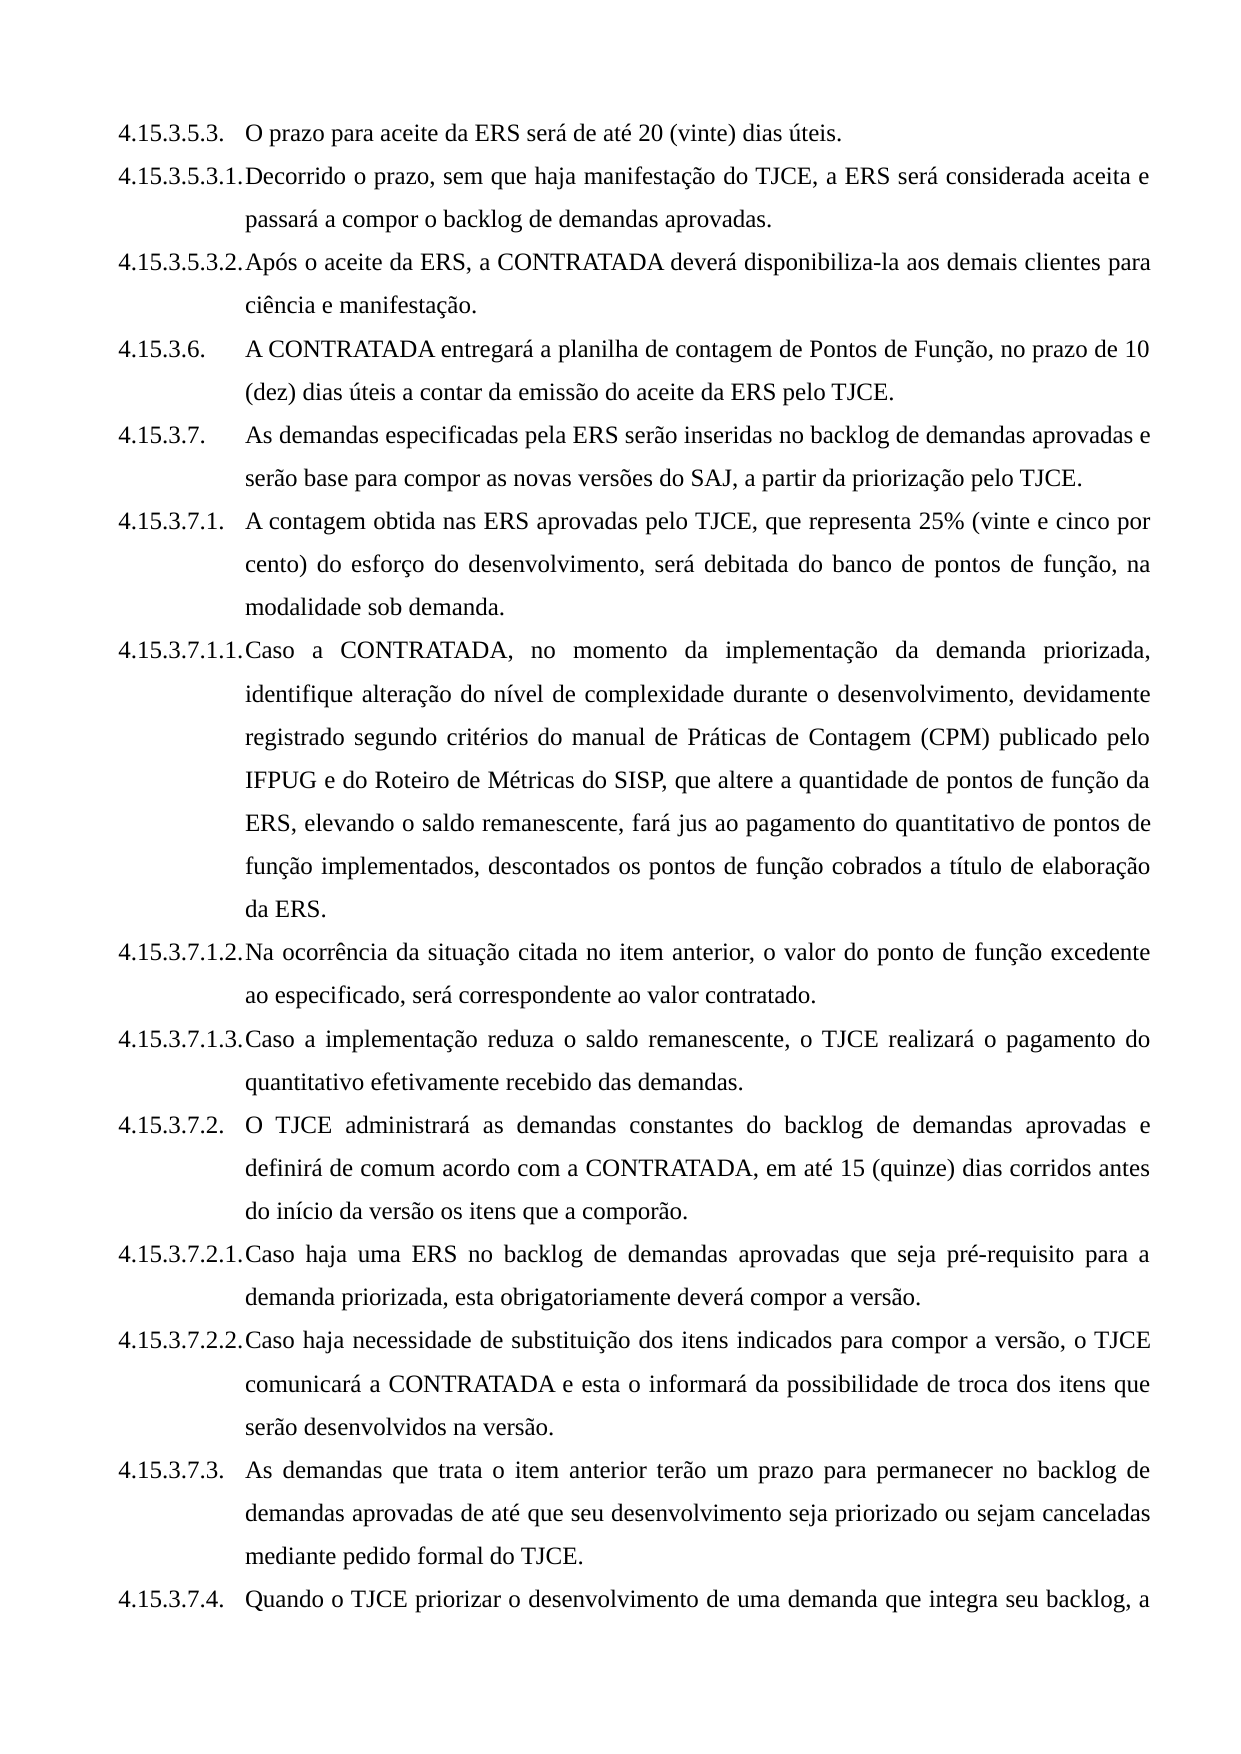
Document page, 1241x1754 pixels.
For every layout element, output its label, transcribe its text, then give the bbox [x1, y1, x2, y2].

list As demandas que trata o item anterior terão um prazo para permanecer no backlog de demandas aprovadas de até que seu desenvolvimento seja priorizado ou sejam canceladas mediante pedido formal do TJCE. [118, 1455, 1152, 1570]
list Caso haja uma ERS no backlog de demandas aprovadas que seja pré-requisito para a demanda priorizada, esta obrigatoriamente deverá compor a versão. [118, 1239, 1152, 1311]
list Caso haja necessidade de substituição dos itens indicados para compor a versão, o TJCE comunicará a CONTRATADA e esta o informará da possibilidade de troca dos itens que serão desenvolvidos na versão. [118, 1326, 1152, 1441]
list O TJCE administrará as demandas constantes do backlog de demandas aprovadas e definirá de comum acordo com a CONTRATADA, em até 15 (quinze) dias corridos antes do início da versão os itens que a comporão. [118, 1110, 1152, 1225]
list O prazo para aceite da ERS será de até 20 (vinte) dias úteis. [118, 118, 1152, 147]
list Caso a CONTRATADA, no momento da implementação da demanda priorizada, identifique alteração do nível de complexidade durante o desenvolvimento, devidamente registrado segundo critérios do manual de Práticas de Contagem (CPM) publicado pelo IFPUG e do Roteiro de Métricas do SISP, que altere a quantidade de pontos de função da ERS, elevando o saldo remanescente, fará jus ao pagamento do quantitativo de pontos de função implementados, descontados os pontos de função cobrados a título de elaboração da ERS. [118, 636, 1152, 923]
list Quando o TJCE priorizar o desenvolvimento de uma demanda que integra seu backlog, a CONTRATADA atualizará a ERS respectiva de acordo com todas as alterações, acréscimos, supressões e inovações que introduzir no SAJ em atenção a pedidos de outros clientes ou em decorrência de suas próprias pesquisas, sem qualquer custo adicional para o TJCE. [118, 1584, 1152, 1613]
list A CONTRATADA entregará a planilha de contagem de Pontos de Função, no prazo de 10 (dez) dias úteis a contar da emissão do aceite da ERS pelo TJCE. [118, 334, 1152, 406]
list Na ocorrência da situação citada no item anterior, o valor do ponto de função excedente ao especificado, será correspondente ao valor contratado. [118, 937, 1152, 1009]
list Decorrido o prazo, sem que haja manifestação do TJCE, a ERS será considerada aceita e passará a compor o backlog de demandas aprovadas. [118, 161, 1152, 233]
list Após o aceite da ERS, a CONTRATADA deverá disponibiliza-la aos demais clientes para ciência e manifestação. [118, 247, 1152, 319]
list A contagem obtida nas ERS aprovadas pelo TJCE, que representa 25% (vinte e cinco por cento) do esforço do desenvolvimento, será debitada do banco de pontos de função, na modalidade sob demanda. [118, 506, 1152, 621]
list Caso a implementação reduza o saldo remanescente, o TJCE realizará o pagamento do quantitativo efetivamente recebido das demandas. [118, 1024, 1152, 1096]
list As demandas especificadas pela ERS serão inseridas no backlog de demandas aprovadas e serão base para compor as novas versões do SAJ, a partir da priorização pelo TJCE. [118, 420, 1152, 492]
